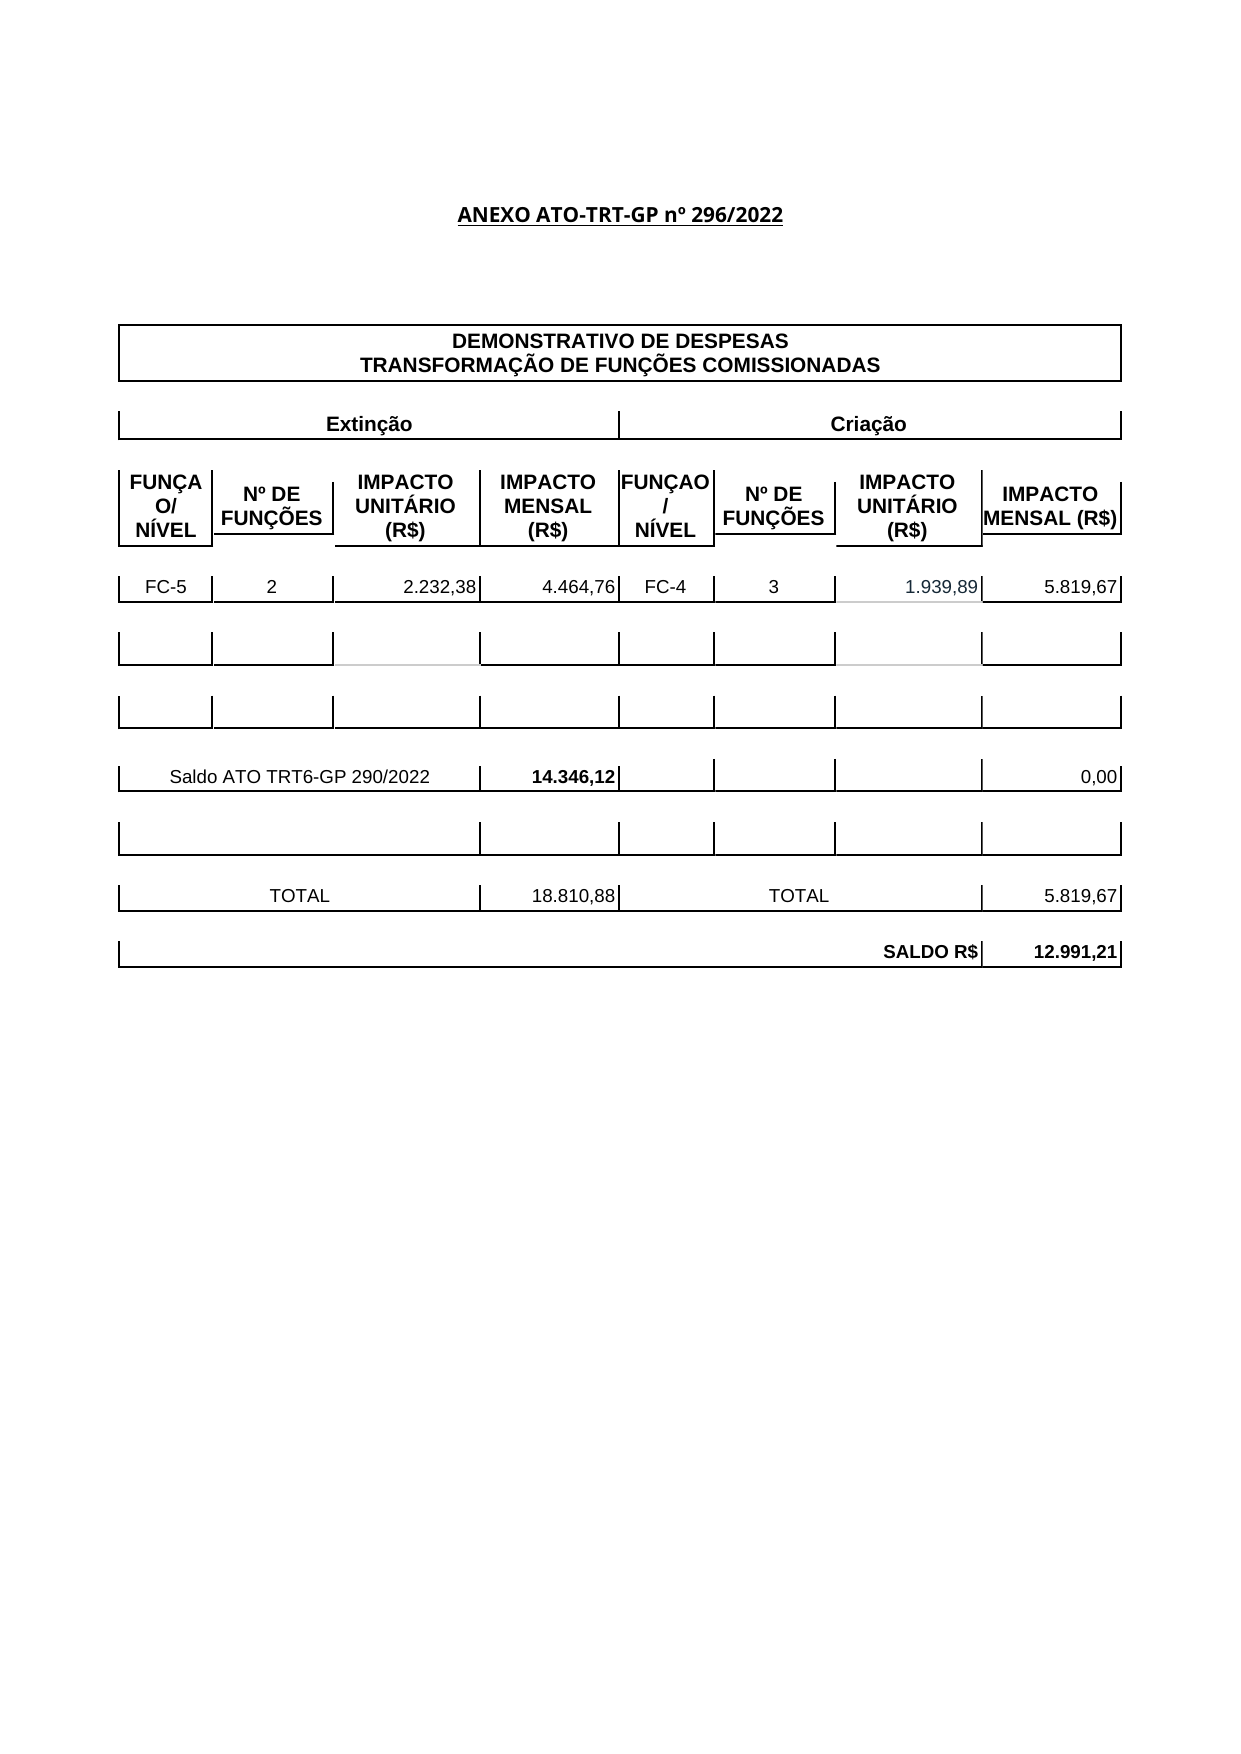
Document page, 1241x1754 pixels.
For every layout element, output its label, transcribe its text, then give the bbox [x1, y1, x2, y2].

table_cell [983, 603, 1122, 632]
table_cell [120, 822, 479, 854]
table_cell [836, 666, 983, 696]
table_cell [620, 856, 715, 885]
table_cell SALDO R$ [120, 941, 981, 966]
table_header [118, 382, 1122, 411]
table_cell [335, 696, 479, 727]
table_cell [836, 547, 983, 576]
table_cell [118, 603, 213, 632]
table_cell FC-5 [120, 576, 211, 601]
table_cell [335, 729, 481, 759]
table_cell [481, 632, 618, 664]
table_cell [481, 696, 618, 727]
table_cell [715, 696, 834, 727]
table_cell [620, 729, 715, 759]
table_cell [983, 792, 1122, 822]
table_cell [335, 666, 481, 696]
table_cell [335, 632, 479, 664]
table_cell Nº DE FUNÇÕES [214, 470, 334, 533]
table_cell [120, 632, 211, 664]
table_cell IMPACTO UNITÁRIO (R$) [836, 470, 981, 545]
table_cell [214, 535, 334, 576]
table_cell TOTAL [620, 885, 981, 910]
table_cell 12.991,21 [983, 941, 1120, 966]
table_cell [481, 856, 620, 885]
table_cell [620, 912, 983, 941]
table_cell FUNÇAO/ NÍVEL [120, 470, 211, 545]
table_cell [120, 696, 211, 727]
table_cell [836, 729, 983, 759]
table_cell [983, 912, 1122, 941]
table_cell [983, 535, 1122, 576]
table_cell [214, 632, 332, 664]
table_cell [481, 729, 620, 759]
table_cell FC-4 [620, 576, 713, 601]
table_cell 4.464,76 [481, 576, 618, 601]
table_cell Nº DE FUNÇÕES [715, 470, 836, 533]
table_cell 1.939,89 [836, 576, 981, 601]
table_cell [620, 759, 713, 790]
table_cell 5.819,67 [983, 576, 1120, 601]
table_cell [481, 792, 620, 822]
table_cell [836, 696, 981, 727]
table_cell [620, 632, 713, 664]
table_cell [836, 759, 981, 790]
table_cell [118, 666, 213, 696]
table_cell [118, 968, 983, 997]
table_cell Extinção [120, 411, 618, 438]
table_cell [620, 603, 715, 632]
table_cell [715, 856, 836, 885]
table_cell [214, 696, 332, 727]
table_cell 2 [214, 576, 332, 601]
table_cell [118, 792, 481, 822]
table_cell [214, 729, 334, 759]
table_cell [620, 792, 715, 822]
table_cell [715, 792, 836, 822]
table_cell [335, 603, 481, 632]
table_cell [214, 603, 334, 632]
table_cell [836, 603, 983, 632]
table_cell [620, 547, 715, 576]
table_cell [214, 666, 334, 696]
table_header DEMONSTRATIVO DE DESPESAS TRANSFORMAÇÃO DE FUNÇÕES COMISSIONADAS [120, 326, 1120, 380]
table_cell 2.232,38 [335, 576, 479, 601]
table_cell [481, 603, 620, 632]
table_cell 3 [715, 576, 834, 601]
table_cell [983, 822, 1120, 854]
table_cell [983, 856, 1122, 885]
table_cell [118, 440, 620, 470]
table_cell [620, 440, 1122, 470]
table_cell [983, 729, 1122, 759]
table_cell [620, 666, 715, 696]
table_cell Criação [620, 411, 1120, 438]
table_cell [620, 696, 713, 727]
table_cell [983, 696, 1120, 727]
table_cell [481, 822, 618, 854]
table_cell FUNÇAO/ NÍVEL [620, 470, 713, 545]
table_cell [481, 912, 620, 941]
table_cell [715, 759, 834, 790]
table_cell [620, 822, 713, 854]
table_cell [715, 822, 834, 854]
table_cell 14.346,12 [481, 759, 620, 790]
table_cell IMPACTO MENSAL (R$) [481, 470, 618, 545]
table_cell [836, 856, 983, 885]
text ANEXO ATO-TRT-GP nº 296/2022 [118, 201, 1122, 229]
table_cell IMPACTO MENSAL (R$) [983, 470, 1122, 533]
table_cell [715, 729, 836, 759]
table_cell Saldo ATO TRT6-GP 290/2022 [118, 759, 481, 790]
table_cell [118, 729, 213, 759]
table_cell [715, 535, 836, 576]
table_cell [836, 632, 981, 664]
table_cell [983, 632, 1120, 664]
table_cell [335, 547, 481, 576]
table_cell 0,00 [983, 759, 1122, 790]
table_cell 5.819,67 [983, 885, 1120, 910]
table_cell TOTAL [120, 885, 479, 910]
table_cell [118, 547, 213, 576]
table_cell 18.810,88 [481, 885, 618, 910]
table_cell [715, 632, 834, 664]
table_cell [983, 666, 1122, 696]
table_cell [715, 603, 836, 632]
table_cell [836, 792, 983, 822]
table_cell [118, 912, 481, 941]
table_cell [983, 968, 1122, 997]
table_cell IMPACTO UNITÁRIO (R$) [335, 470, 479, 545]
table_cell [118, 856, 481, 885]
table_cell [481, 666, 620, 696]
table_cell [481, 547, 620, 576]
table_cell [836, 822, 981, 854]
table_cell [715, 666, 836, 696]
